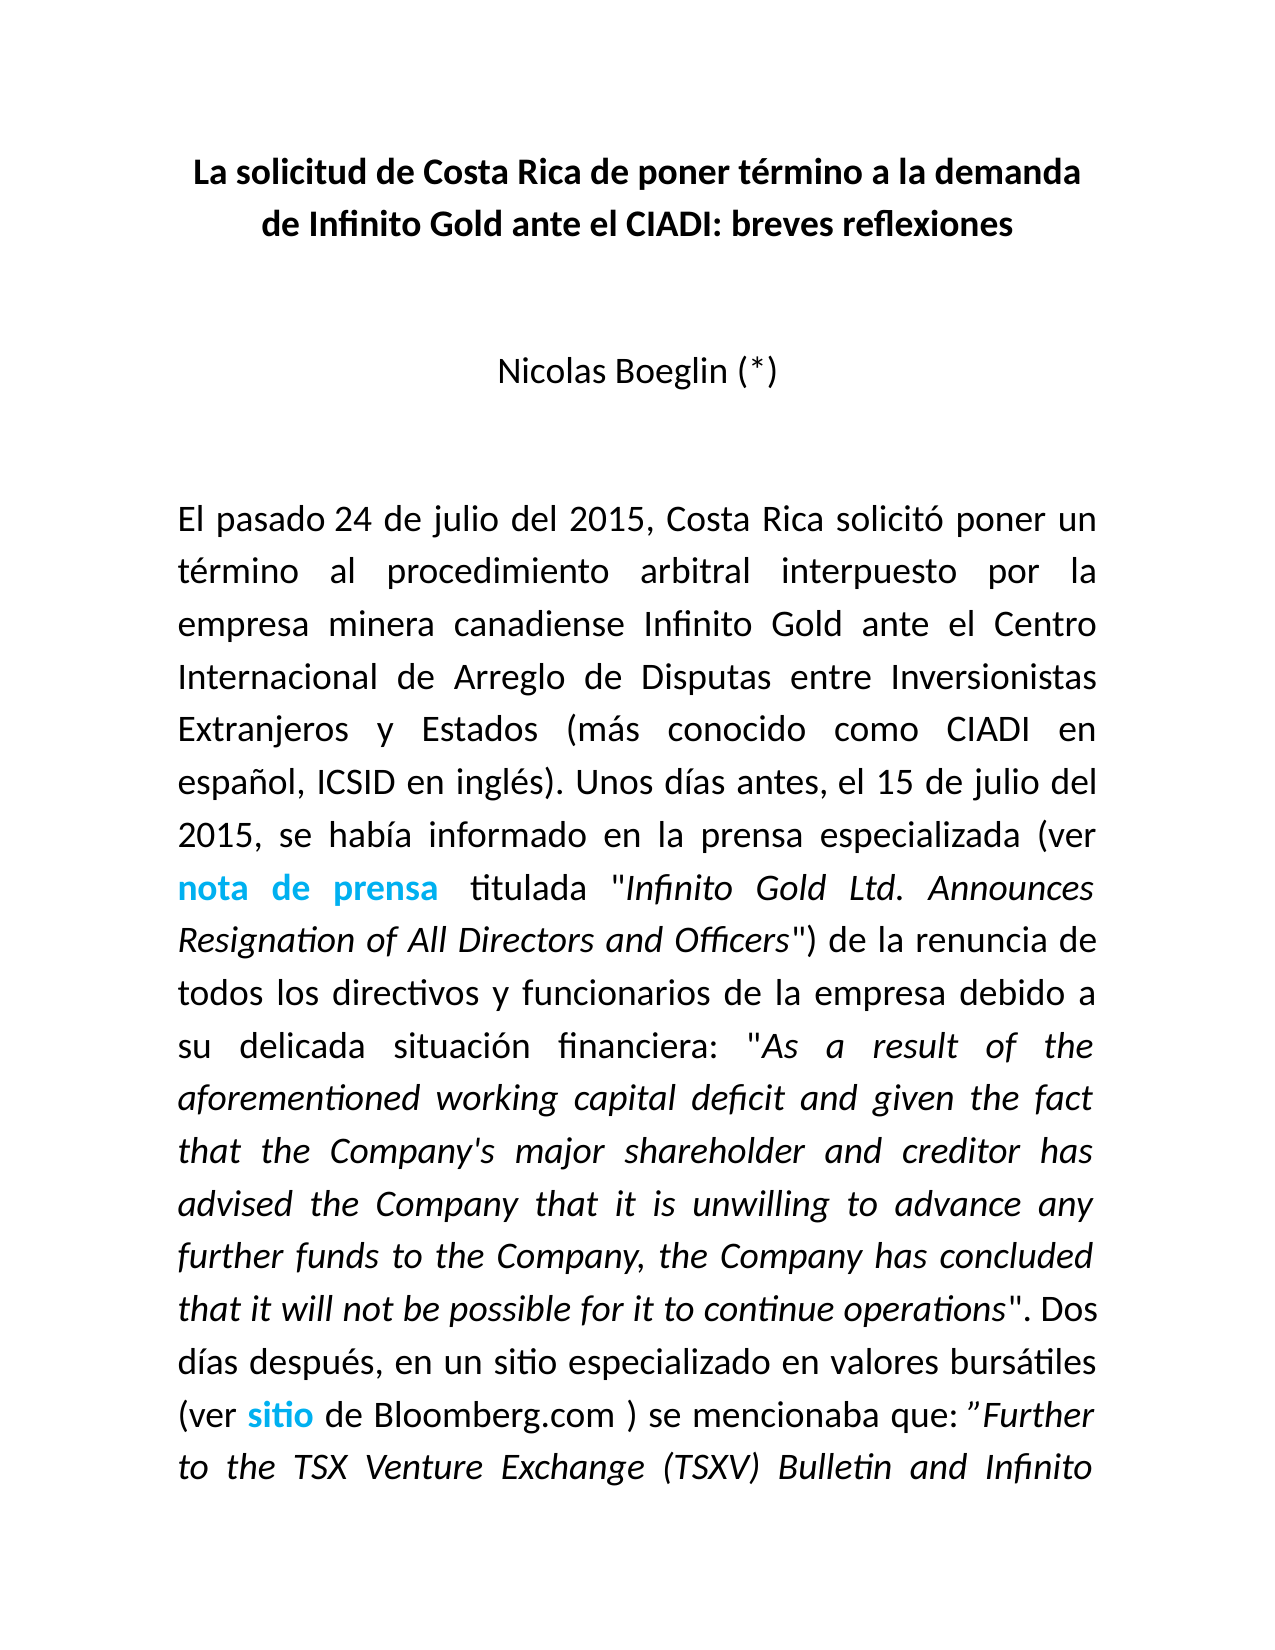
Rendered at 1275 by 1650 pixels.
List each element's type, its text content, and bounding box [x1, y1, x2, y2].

text Nicolas Boeglin (*) [177, 347, 1098, 393]
text La solicitud de Costa Rica de poner término a la demanda de Infinito Gold ante el CIADI: breves reflexiones [177, 148, 1098, 246]
text El pasado 24 de julio del 2015, Costa Rica solicitó poner un término al procedimiento arbitral interpuesto por la empresa minera canadiense Infinito Gold ante el Centro Internacional de Arreglo de Disputas entre Inversionistas Extranjeros y Estados (más conocido como CIADI en español, ICSID en inglés). Unos días antes, el 15 de julio del 2015, se había informado en la prensa especializada (ver nota de prensa titulada "Infinito Gold Ltd. Announces Resignation of All Directors and Officers") de la renuncia de todos los directivos y funcionarios de la empresa debido a su delicada situación financiera: "As a result of the aforementioned working capital deficit and given the fact that the Company's major shareholder and creditor has advised the Company that it is unwilling to advance any further funds to the Company, the Company has concluded that it will not be possible for it to continue operations". Dos días después, en un sitio especializado en valores bursátiles (ver sitio de Bloomberg.com ) se mencionaba que: ”Further to the TSX Venture Exchange (TSXV) Bulletin and Infinito [177, 494, 1098, 1489]
